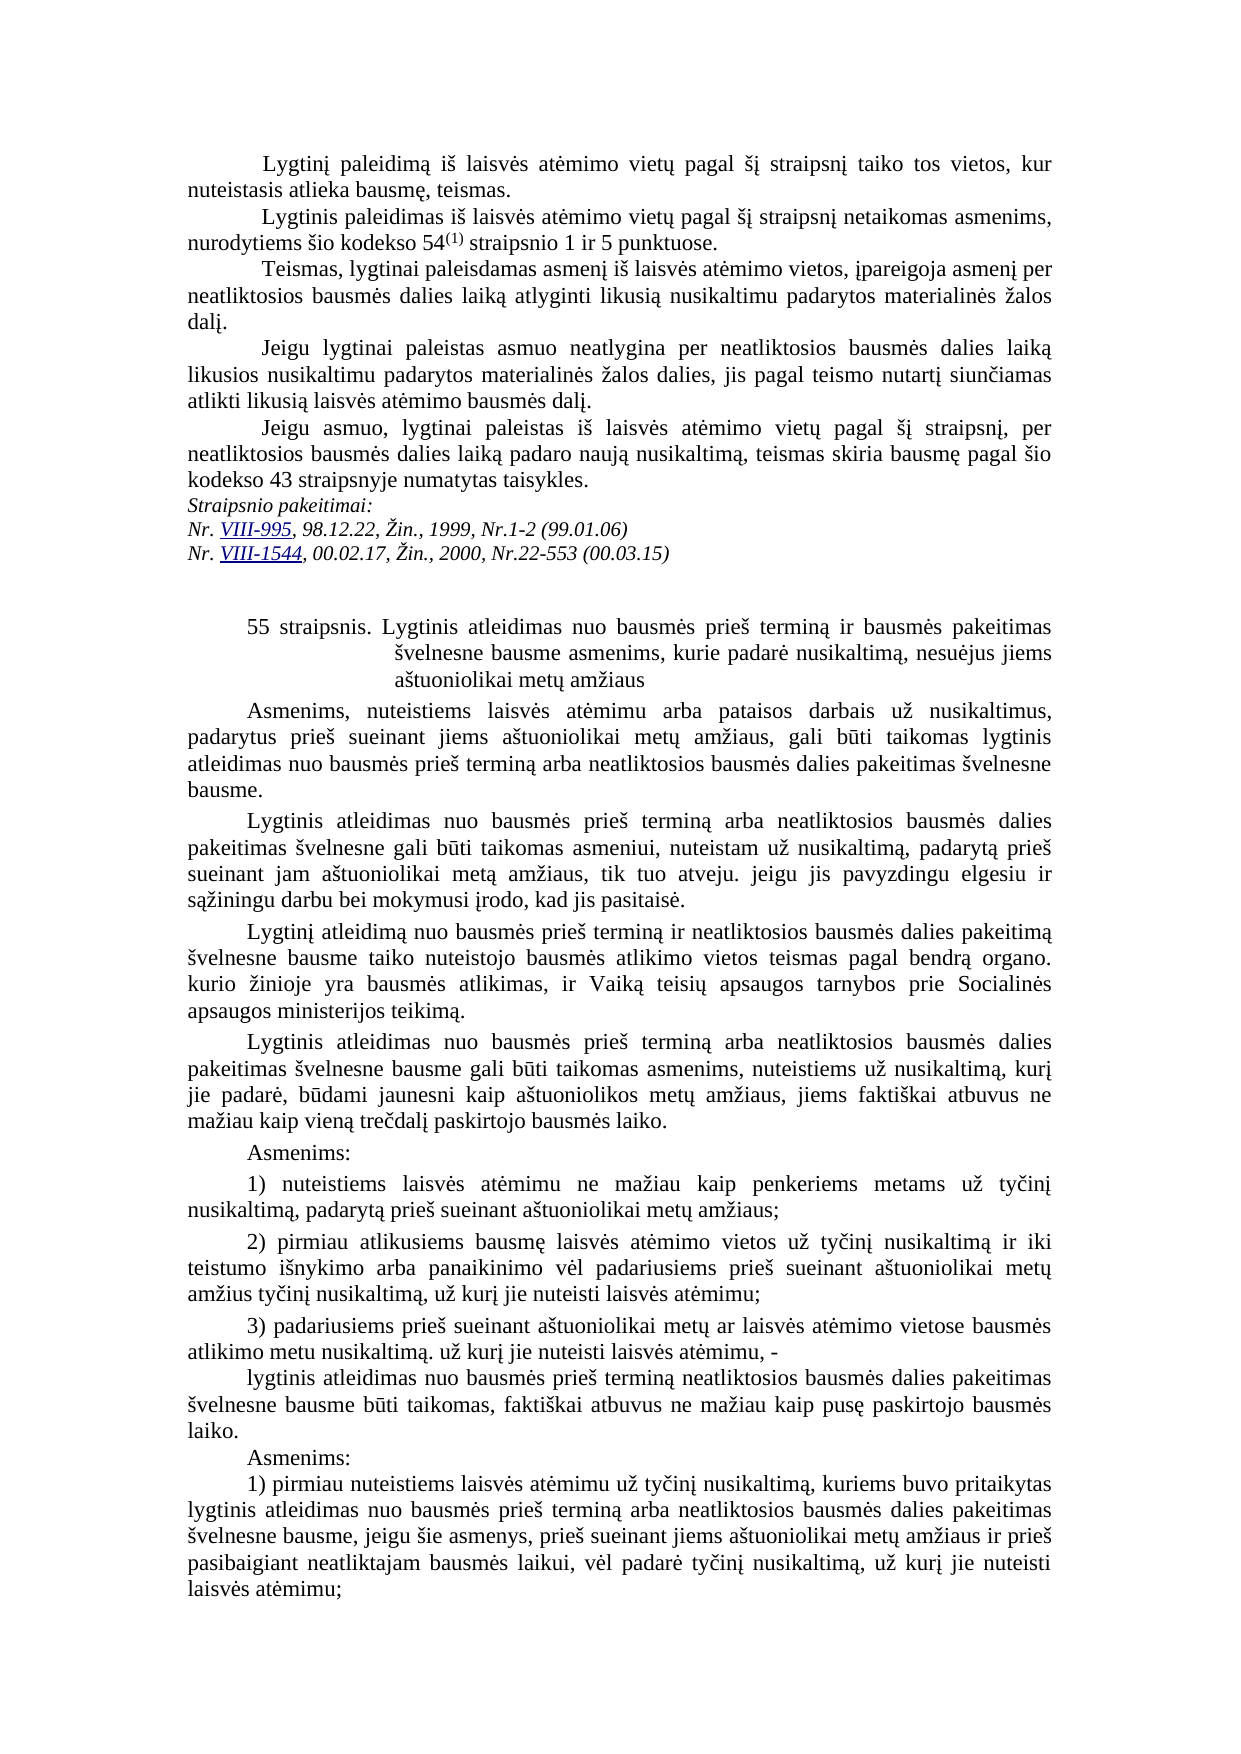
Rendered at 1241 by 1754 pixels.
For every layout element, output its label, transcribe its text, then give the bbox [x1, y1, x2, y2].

text 55 straipsnis. Lygtinis atleidimas nuo bausmės prieš terminą ir bausmės pakeitimas švelnesne bausme asmenims, kurie padarė nusikaltimą, nesuėjus jiems aštuoniolikai metų amžiaus [247, 613, 1053, 692]
text Asmenims: [187, 1443, 1053, 1470]
text Nr. VIII-1544, 00.02.17, Žin., 2000, Nr.22-553 (00.03.15) [187, 541, 1053, 565]
text 1) nuteistiems laisvės atėmimu ne mažiau kaip penkeriems metams už tyčinį nusikaltimą, padarytą prieš sueinant aštuoniolikai metų amžiaus; [187, 1170, 1053, 1223]
text Asmenims: [187, 1139, 1053, 1165]
text 2) pirmiau atlikusiems bausmę laisvės atėmimo vietos už tyčinį nusikaltimą ir iki teistumo išnykimo arba panaikinimo vėl padariusiems prieš sueinant aštuoniolikai metų amžius tyčinį nusikaltimą, už kurį jie nuteisti laisvės atėmimu; [187, 1228, 1053, 1307]
text Nr. VIII-995, 98.12.22, Žin., 1999, Nr.1-2 (99.01.06) [187, 517, 1053, 541]
text Straipsnio pakeitimai: [187, 493, 1053, 517]
text 3) padariusiems prieš sueinant aštuoniolikai metų ar laisvės atėmimo vietose bausmės atlikimo metu nusikaltimą. už kurį jie nuteisti laisvės atėmimu, - [187, 1312, 1053, 1364]
text Jeigu asmuo, lygtinai paleistas iš laisvės atėmimo vietų pagal šį straipsnį, per neatliktosios bausmės dalies laiką padaro naują nusikaltimą, teismas skiria bausmę pagal šio kodekso 43 straipsnyje numatytas taisykles. [187, 413, 1053, 493]
text 1) pirmiau nuteistiems laisvės atėmimu už tyčinį nusikaltimą, kuriems buvo pritaikytas lygtinis atleidimas nuo bausmės prieš terminą arba neatliktosios bausmės dalies pakeitimas švelnesne bausme, jeigu šie asmenys, prieš sueinant jiems aštuoniolikai metų amžiaus ir prieš pasibaigiant neatliktajam bausmės laikui, vėl padarė tyčinį nusikaltimą, už kurį jie nuteisti laisvės atėmimu; [187, 1470, 1053, 1602]
text Lygtinį atleidimą nuo bausmės prieš terminą ir neatliktosios bausmės dalies pakeitimą švelnesne bausme taiko nuteistojo bausmės atlikimo vietos teismas pagal bendrą organo. kurio žinioje yra bausmės atlikimas, ir Vaiką teisių apsaugos tarnybos prie Socialinės apsaugos ministerijos teikimą. [187, 918, 1053, 1023]
text Lygtinis atleidimas nuo bausmės prieš terminą arba neatliktosios bausmės dalies pakeitimas švelnesne bausme gali būti taikomas asmenims, nuteistiems už nusikaltimą, kurį jie padarė, būdami jaunesni kaip aštuoniolikos metų amžiaus, jiems faktiškai atbuvus ne mažiau kaip vieną trečdalį paskirtojo bausmės laiko. [187, 1028, 1053, 1134]
text Asmenims, nuteistiems laisvės atėmimu arba pataisos darbais už nusikaltimus, padarytus prieš sueinant jiems aštuoniolikai metų amžiaus, gali būti taikomas lygtinis atleidimas nuo bausmės prieš terminą arba neatliktosios bausmės dalies pakeitimas švelnesne bausme. [187, 697, 1053, 802]
text lygtinis atleidimas nuo bausmės prieš terminą neatliktosios bausmės dalies pakeitimas švelnesne bausme būti taikomas, faktiškai atbuvus ne mažiau kaip pusę paskirtojo bausmės laiko. [187, 1364, 1053, 1443]
text Lygtinį paleidimą iš laisvės atėmimo vietų pagal šį straipsnį taiko tos vietos, kur nuteistasis atlieka bausmę, teismas. [187, 150, 1053, 203]
text Lygtinis atleidimas nuo bausmės prieš terminą arba neatliktosios bausmės dalies pakeitimas švelnesne gali būti taikomas asmeniui, nuteistam už nusikaltimą, padarytą prieš sueinant jam aštuoniolikai metą amžiaus, tik tuo atveju. jeigu jis pavyzdingu elgesiu ir sąžiningu darbu bei mokymusi įrodo, kad jis pasitaisė. [187, 807, 1053, 913]
text Lygtinis paleidimas iš laisvės atėmimo vietų pagal šį straipsnį netaikomas asmenims, nurodytiems šio kodekso 54(1) straipsnio 1 ir 5 punktuose. [187, 203, 1053, 255]
text Jeigu lygtinai paleistas asmuo neatlygina per neatliktosios bausmės dalies laiką likusios nusikaltimu padarytos materialinės žalos dalies, jis pagal teismo nutartį siunčiamas atlikti likusią laisvės atėmimo bausmės dalį. [187, 334, 1053, 413]
text Teismas, lygtinai paleisdamas asmenį iš laisvės atėmimo vietos, įpareigoja asmenį per neatliktosios bausmės dalies laiką atlyginti likusią nusikaltimu padarytos materialinės žalos dalį. [187, 255, 1053, 334]
